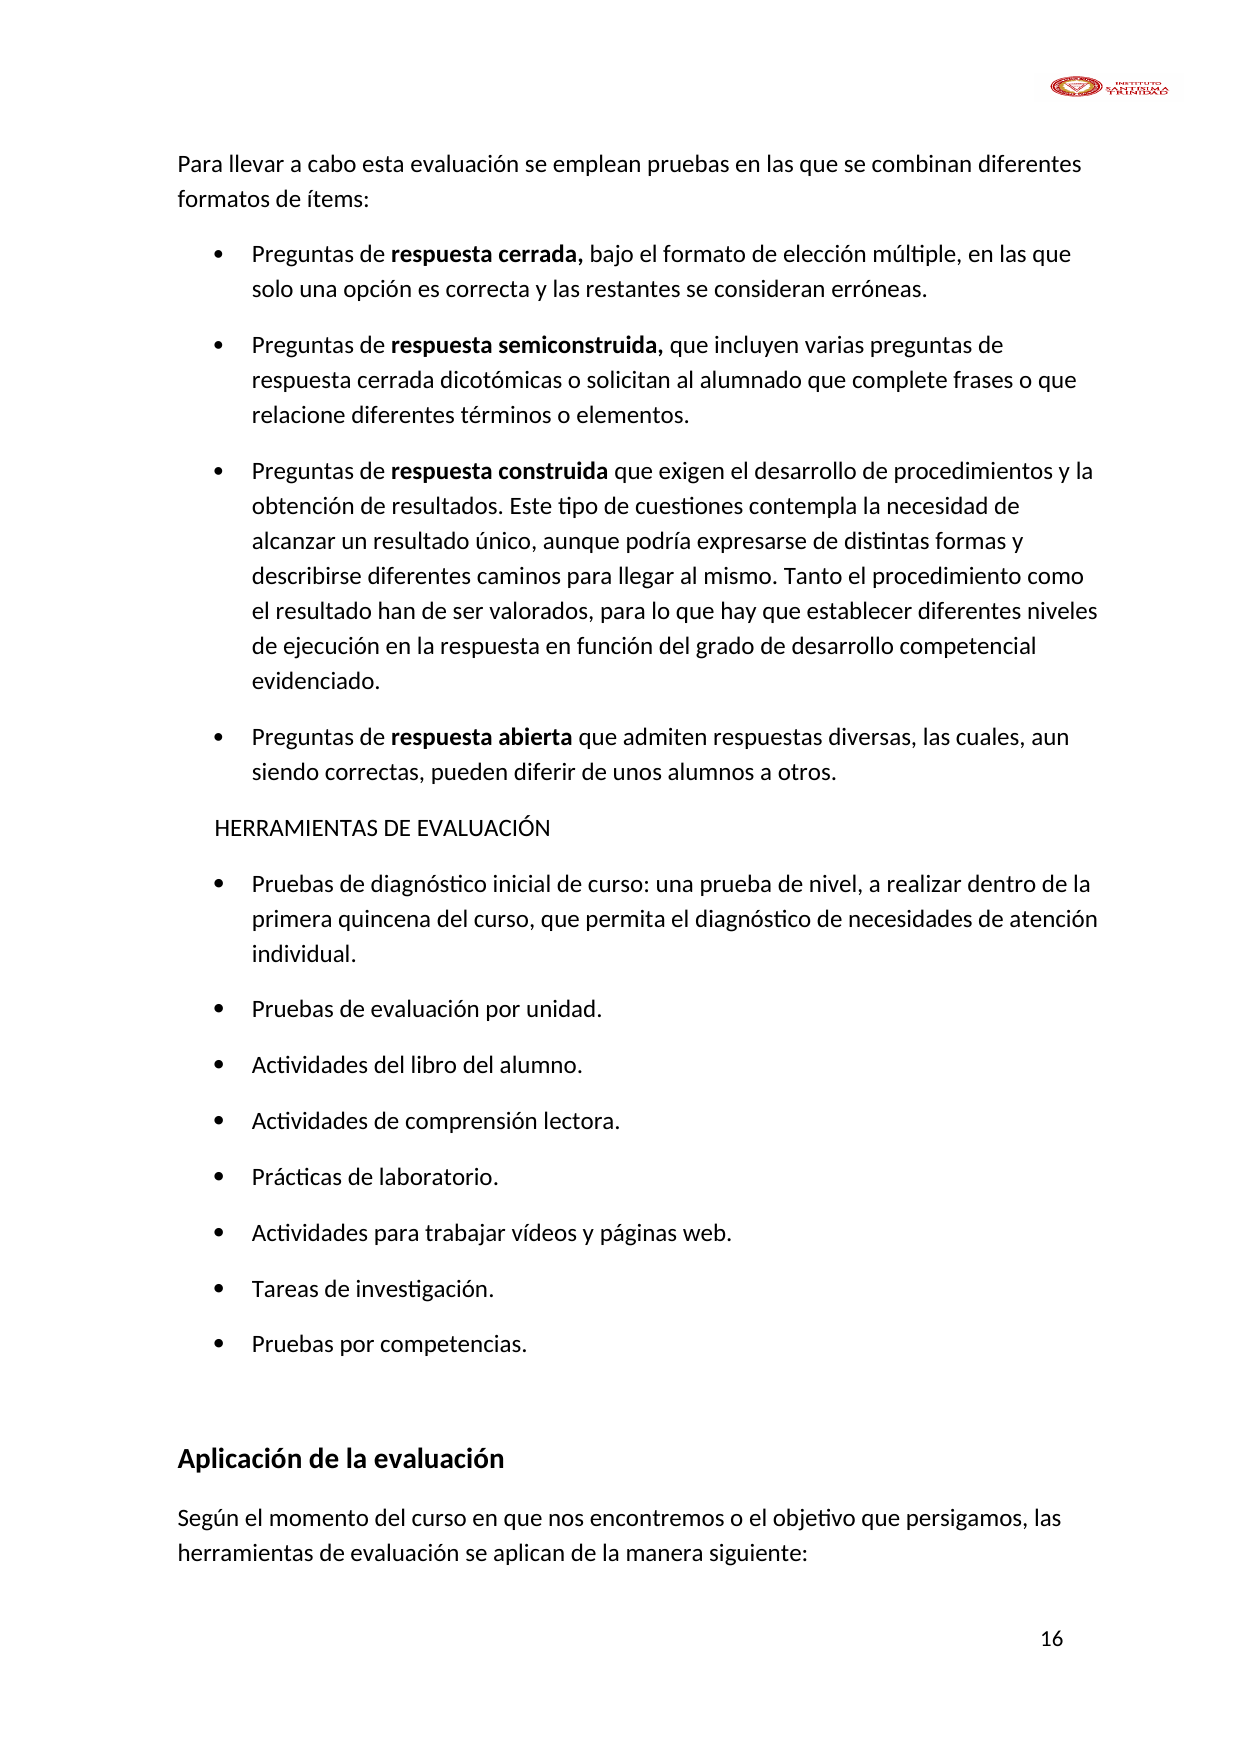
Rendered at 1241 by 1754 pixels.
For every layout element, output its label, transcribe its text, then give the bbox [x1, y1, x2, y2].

text Para llevar a cabo esta evaluación se emplean pruebas en las que se combinan diferentes formatos de ítems: [177, 148, 1107, 213]
list Actividades para trabajar vídeos y páginas web. [214, 1217, 1107, 1247]
list Pruebas de evaluación por unidad. [214, 993, 1107, 1024]
list Tareas de investigación. [214, 1273, 1107, 1303]
picture [1034, 73, 1185, 102]
list Prácticas de laboratorio. [214, 1161, 1107, 1192]
text Según el momento del curso en que nos encontremos o el objetivo que persigamos, las herramientas de evaluación se aplican de la manera siguiente: [177, 1502, 1107, 1567]
list Preguntas de respuesta abierta que admiten respuestas diversas, las cuales, aun siendo correctas, pueden diferir de unos alumnos a otros. [214, 721, 1107, 787]
list Preguntas de respuesta semiconstruida, que incluyen varias preguntas de respuesta cerrada dicotómicas o solicitan al alumnado que complete frases o que relacione diferentes términos o elementos. [214, 329, 1107, 430]
list Pruebas por competencias. [214, 1328, 1107, 1359]
list Preguntas de respuesta cerrada, bajo el formato de elección múltiple, en las que solo una opción es correcta y las restantes se consideran erróneas. [214, 238, 1107, 304]
list Actividades de comprensión lectora. [214, 1105, 1107, 1136]
text Aplicación de la evaluación [177, 1440, 1107, 1476]
list Preguntas de respuesta construida que exigen el desarrollo de procedimientos y la obtención de resultados. Este tipo de cuestiones contempla la necesidad de alcanzar un resultado único, aunque podría expresarse de distintas formas y describirse diferentes caminos para llegar al mismo. Tanto el procedimiento como el resultado han de ser valorados, para lo que hay que establecer diferentes niveles de ejecución en la respuesta en función del grado de desarrollo competencial evidenciado. [214, 455, 1107, 696]
list Pruebas de diagnóstico inicial de curso: una prueba de nivel, a realizar dentro de la primera quincena del curso, que permita el diagnóstico de necesidades de atención individual. [214, 868, 1107, 968]
text HERRAMIENTAS DE EVALUACIÓN [214, 812, 1107, 842]
list Actividades del libro del alumno. [214, 1049, 1107, 1080]
